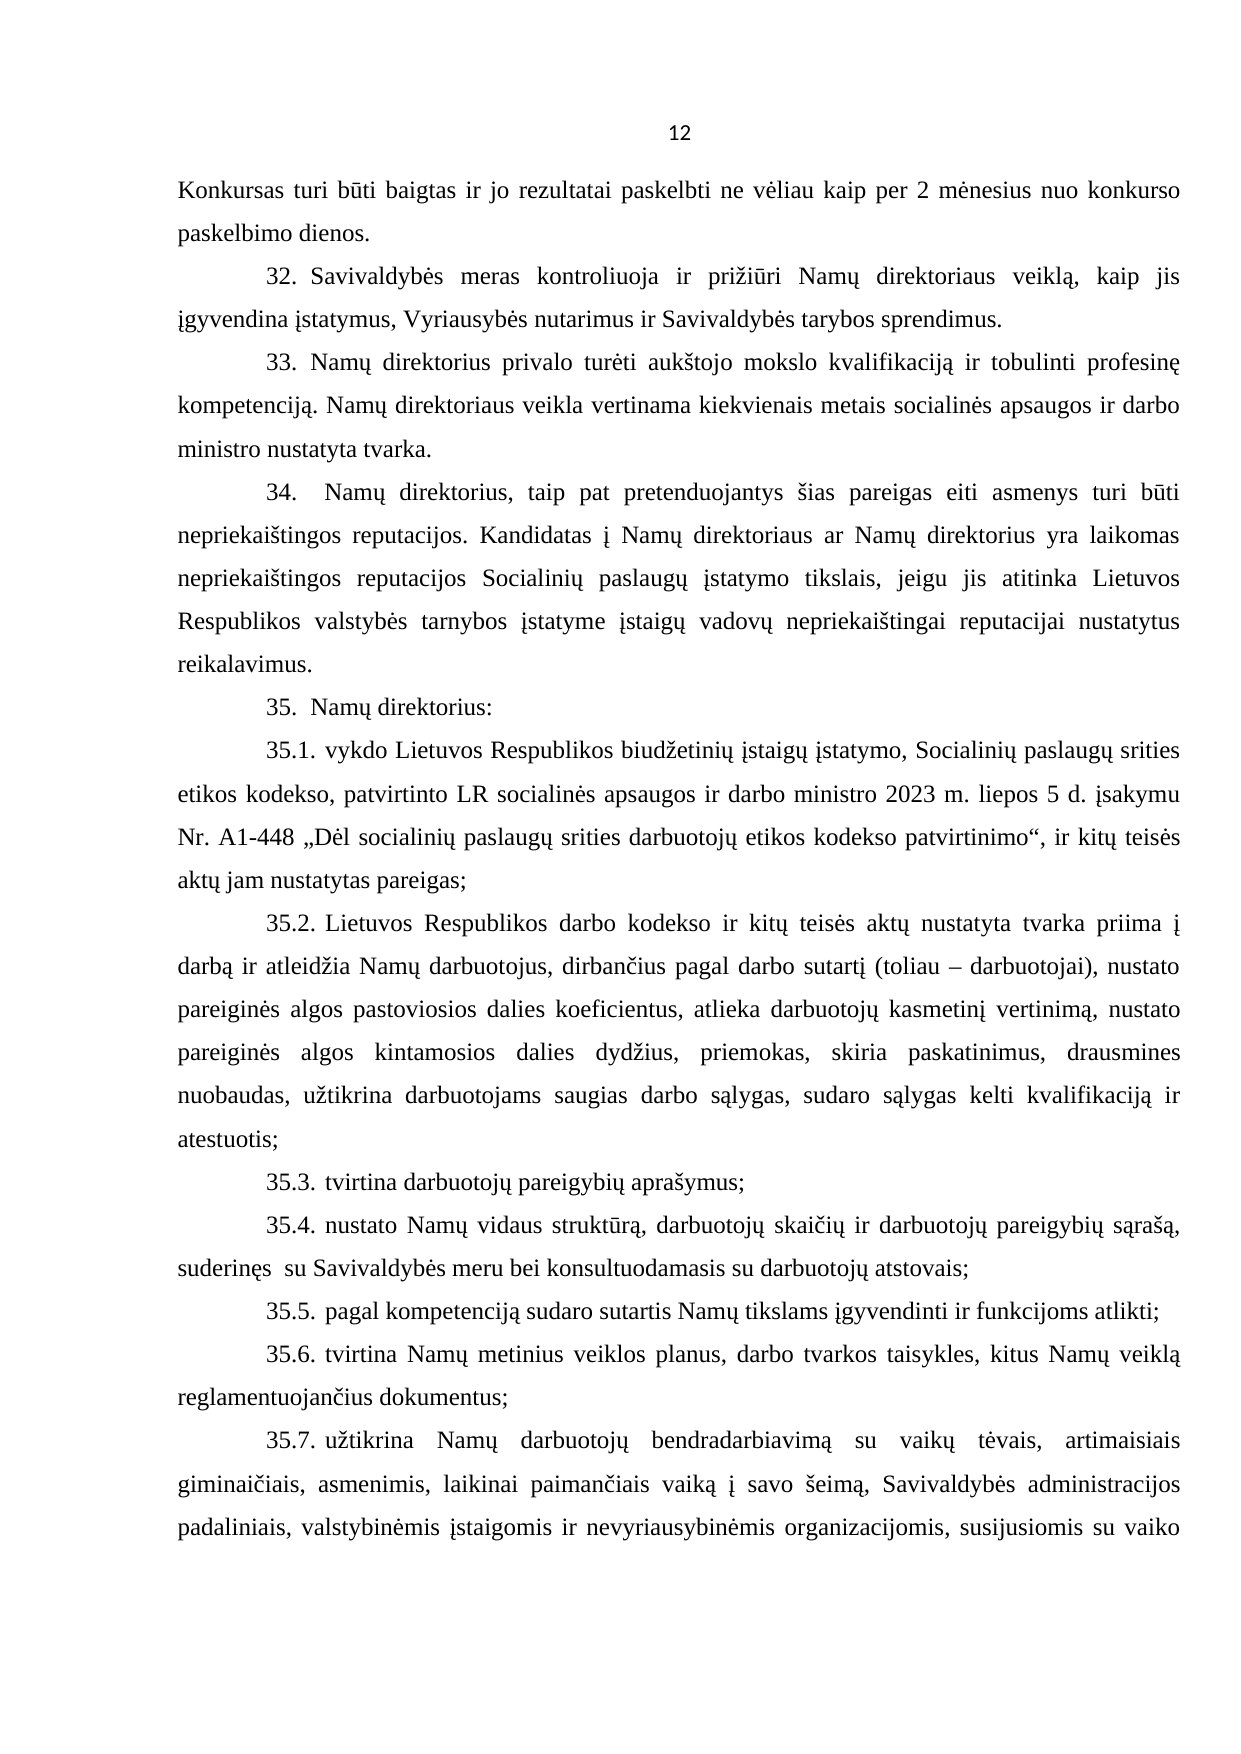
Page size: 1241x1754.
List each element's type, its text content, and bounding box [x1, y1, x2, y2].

text 35. Namų direktorius: [177, 692, 1181, 721]
text Konkursas turi būti baigtas ir jo rezultatai paskelbti ne vėliau kaip per 2 mėnesius nuo konkurso paskelbimo dienos. [177, 175, 1181, 247]
text 35.6. tvirtina Namų metinius veiklos planus, darbo tvarkos taisykles, kitus Namų veiklą reglamentuojančius dokumentus; [177, 1339, 1181, 1411]
text 35.7. užtikrina Namų darbuotojų bendradarbiavimą su vaikų tėvais, artimaisiais giminaičiais, asmenimis, laikinai paimančiais vaiką į savo šeimą, Savivaldybės administracijos padaliniais, valstybinėmis įstaigomis ir nevyriausybinėmis organizacijomis, susijusiomis su vaiko [177, 1426, 1181, 1541]
text 32. Savivaldybės meras kontroliuoja ir prižiūri Namų direktoriaus veiklą, kaip jis įgyvendina įstatymus, Vyriausybės nutarimus ir Savivaldybės tarybos sprendimus. [177, 261, 1181, 333]
text 35.1. vykdo Lietuvos Respublikos biudžetinių įstaigų įstatymo, Socialinių paslaugų srities etikos kodekso, patvirtinto LR socialinės apsaugos ir darbo ministro 2023 m. liepos 5 d. įsakymu Nr. A1-448 „Dėl socialinių paslaugų srities darbuotojų etikos kodekso patvirtinimo“, ir kitų teisės aktų jam nustatytas pareigas; [177, 736, 1181, 894]
text 33. Namų direktorius privalo turėti aukštojo mokslo kvalifikaciją ir tobulinti profesinę kompetenciją. Namų direktoriaus veikla vertinama kiekvienais metais socialinės apsaugos ir darbo ministro nustatyta tvarka. [177, 347, 1181, 462]
text 35.5. pagal kompetenciją sudaro sutartis Namų tikslams įgyvendinti ir funkcijoms atlikti; [177, 1296, 1181, 1325]
text 35.4. nustato Namų vidaus struktūrą, darbuotojų skaičių ir darbuotojų pareigybių sąrašą, suderinęs su Savivaldybės meru bei konsultuodamasis su darbuotojų atstovais; [177, 1210, 1181, 1282]
text 35.2. Lietuvos Respublikos darbo kodekso ir kitų teisės aktų nustatyta tvarka priima į darbą ir atleidžia Namų darbuotojus, dirbančius pagal darbo sutartį (toliau – darbuotojai), nustato pareiginės algos pastoviosios dalies koeficientus, atlieka darbuotojų kasmetinį vertinimą, nustato pareiginės algos kintamosios dalies dydžius, priemokas, skiria paskatinimus, drausmines nuobaudas, užtikrina darbuotojams saugias darbo sąlygas, sudaro sąlygas kelti kvalifikaciją ir atestuotis; [177, 908, 1181, 1152]
text 35.3. tvirtina darbuotojų pareigybių aprašymus; [177, 1167, 1181, 1196]
text 34. Namų direktorius, taip pat pretenduojantys šias pareigas eiti asmenys turi būti nepriekaištingos reputacijos. Kandidatas į Namų direktoriaus ar Namų direktorius yra laikomas nepriekaištingos reputacijos Socialinių paslaugų įstatymo tikslais, jeigu jis atitinka Lietuvos Respublikos valstybės tarnybos įstatyme įstaigų vadovų nepriekaištingai reputacijai nustatytus reikalavimus. [177, 477, 1181, 678]
